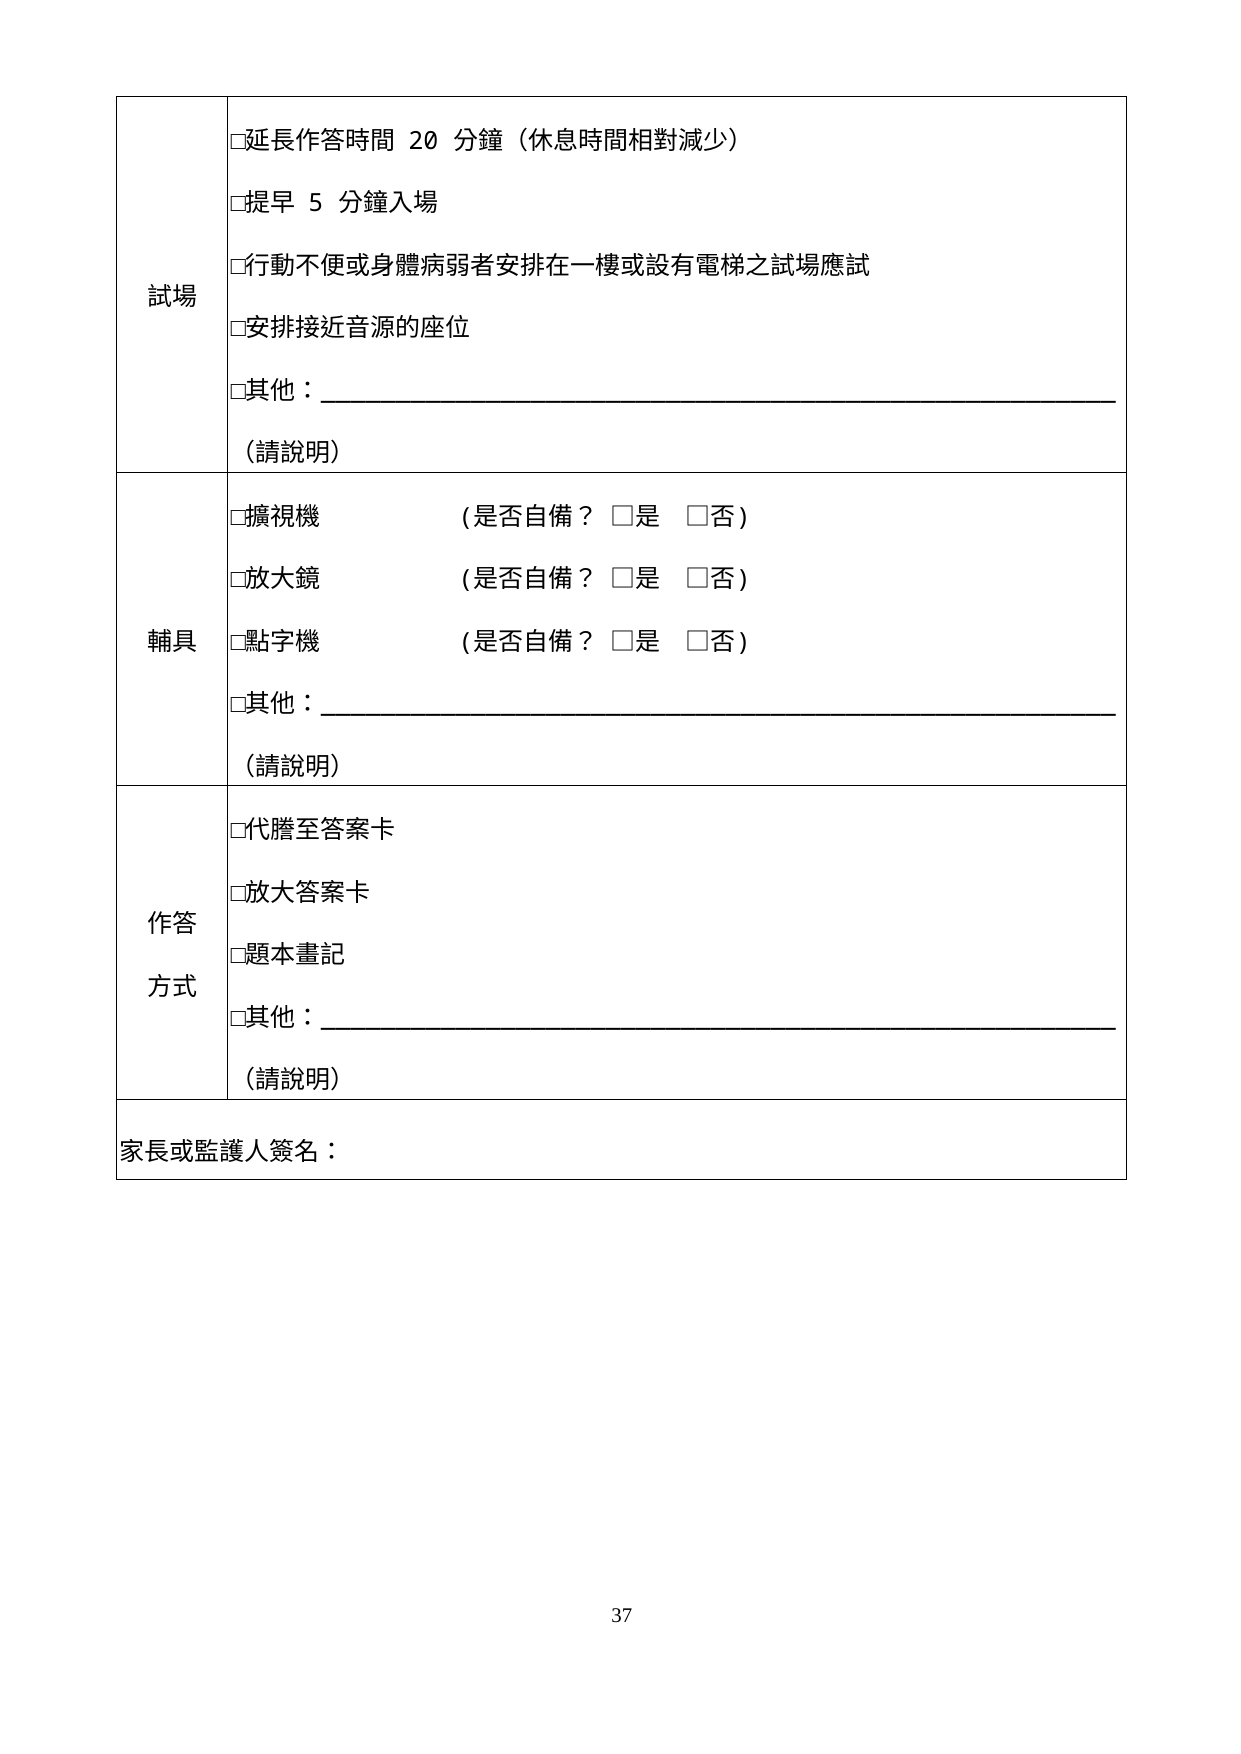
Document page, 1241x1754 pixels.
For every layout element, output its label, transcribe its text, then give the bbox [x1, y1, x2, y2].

table_cell 輔具 [117, 473, 227, 785]
table_cell □延長作答時間 20 分鐘（休息時間相對減少） □提早 5 分鐘入場 □行動不便或身體病弱者安排在一樓或設有電梯之試場應試 □安排接近音源的座位 □其他：_____________________________________________________（請說明） [228, 97, 1126, 472]
table_cell 作答 方式 [117, 786, 227, 1099]
table_cell □代謄至答案卡 □放大答案卡 □題本畫記 □其他：_____________________________________________________（請說明） [228, 786, 1126, 1099]
table_cell □擴視機 (是否自備？ □是 □否) □放大鏡 (是否自備？ □是 □否) □點字機 (是否自備？ □是 □否) □其他：_____________________________________________________（請說明） [228, 473, 1126, 785]
table_cell 試場 [117, 97, 227, 472]
table_cell 家長或監護人簽名： [117, 1100, 1126, 1179]
